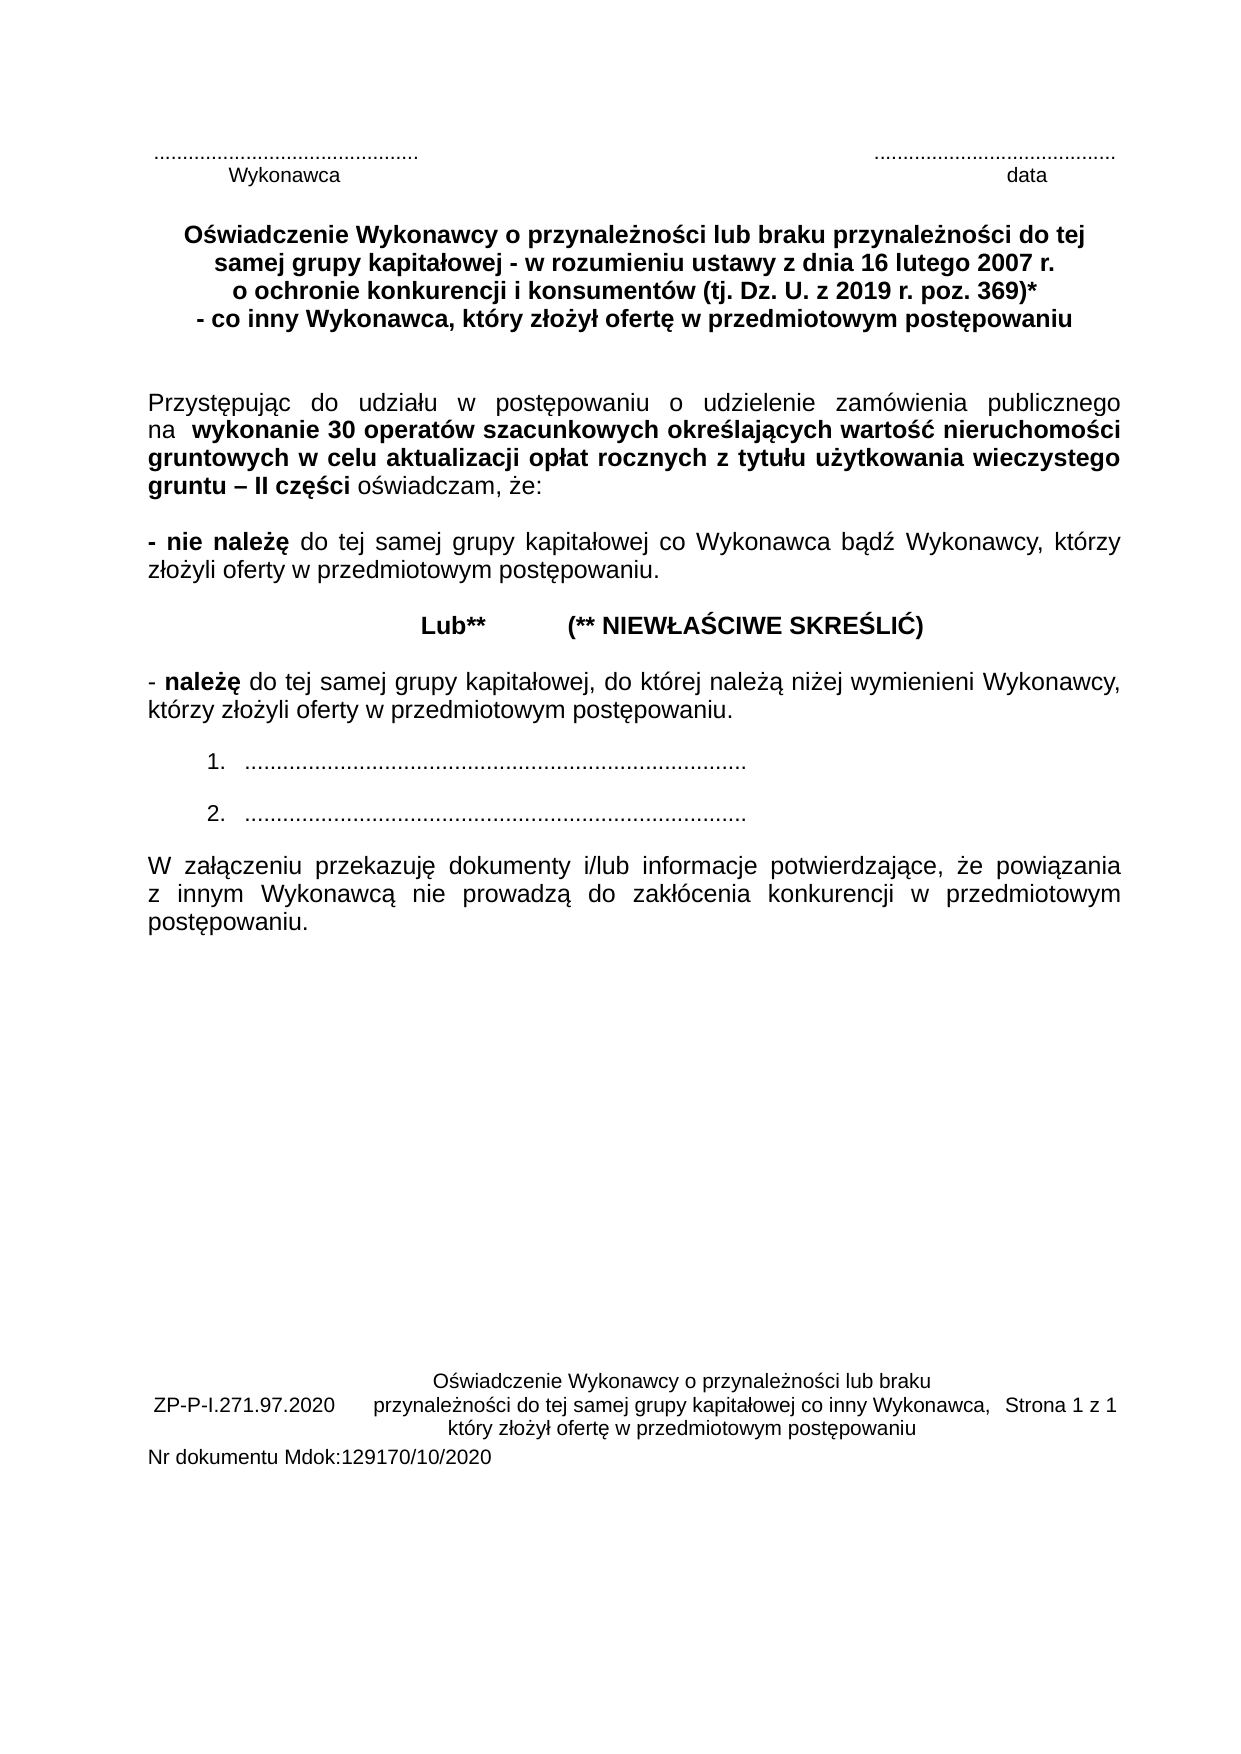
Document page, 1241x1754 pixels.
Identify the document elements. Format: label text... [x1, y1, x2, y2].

text - nie należę do tej samej grupy kapitałowej co Wykonawca bądź Wykonawcy, którzy złożyli oferty w przedmiotowym postępowaniu. [148, 528, 1122, 584]
text - co inny Wykonawca, który złożył ofertę w przedmiotowym postępowaniu [148, 305, 1122, 333]
table_header .......................................... data [635, 135, 1122, 193]
list Lub** (** NIEWŁAŚCIWE SKREŚLIĆ) [185, 612, 1122, 640]
text Przystępując do udziału w postępowaniu o udzielenie zamówienia publicznego na wykonanie 30 operatów szacunkowych określających wartość nieruchomości gruntowych w celu aktualizacji opłat rocznych z tytułu użytkowania wieczystego gruntu – II części oświadczam, że: [148, 388, 1122, 500]
text W załączeniu przekazuję dokumenty i/lub informacje potwierdzające, że powiązania z innym Wykonawcą nie prowadzą do zakłócenia konkurencji w przedmiotowym postępowaniu. [148, 852, 1122, 935]
table_header .............................................. Wykonawca [148, 135, 635, 193]
text Oświadczenie Wykonawcy o przynależności lub braku przynależności do tej samej grupy kapitałowej - w rozumieniu ustawy z dnia 16 lutego 2007 r. o ochronie konkurencji i konsumentów (tj. Dz. U. z 2019 r. poz. 369)* [148, 221, 1122, 305]
list ............................................................................... [207, 749, 1122, 775]
text - należę do tej samej grupy kapitałowej, do której należą niżej wymienieni Wykonawcy, którzy złożyli oferty w przedmiotowym postępowaniu. [148, 668, 1122, 723]
list ............................................................................... [207, 800, 1122, 826]
